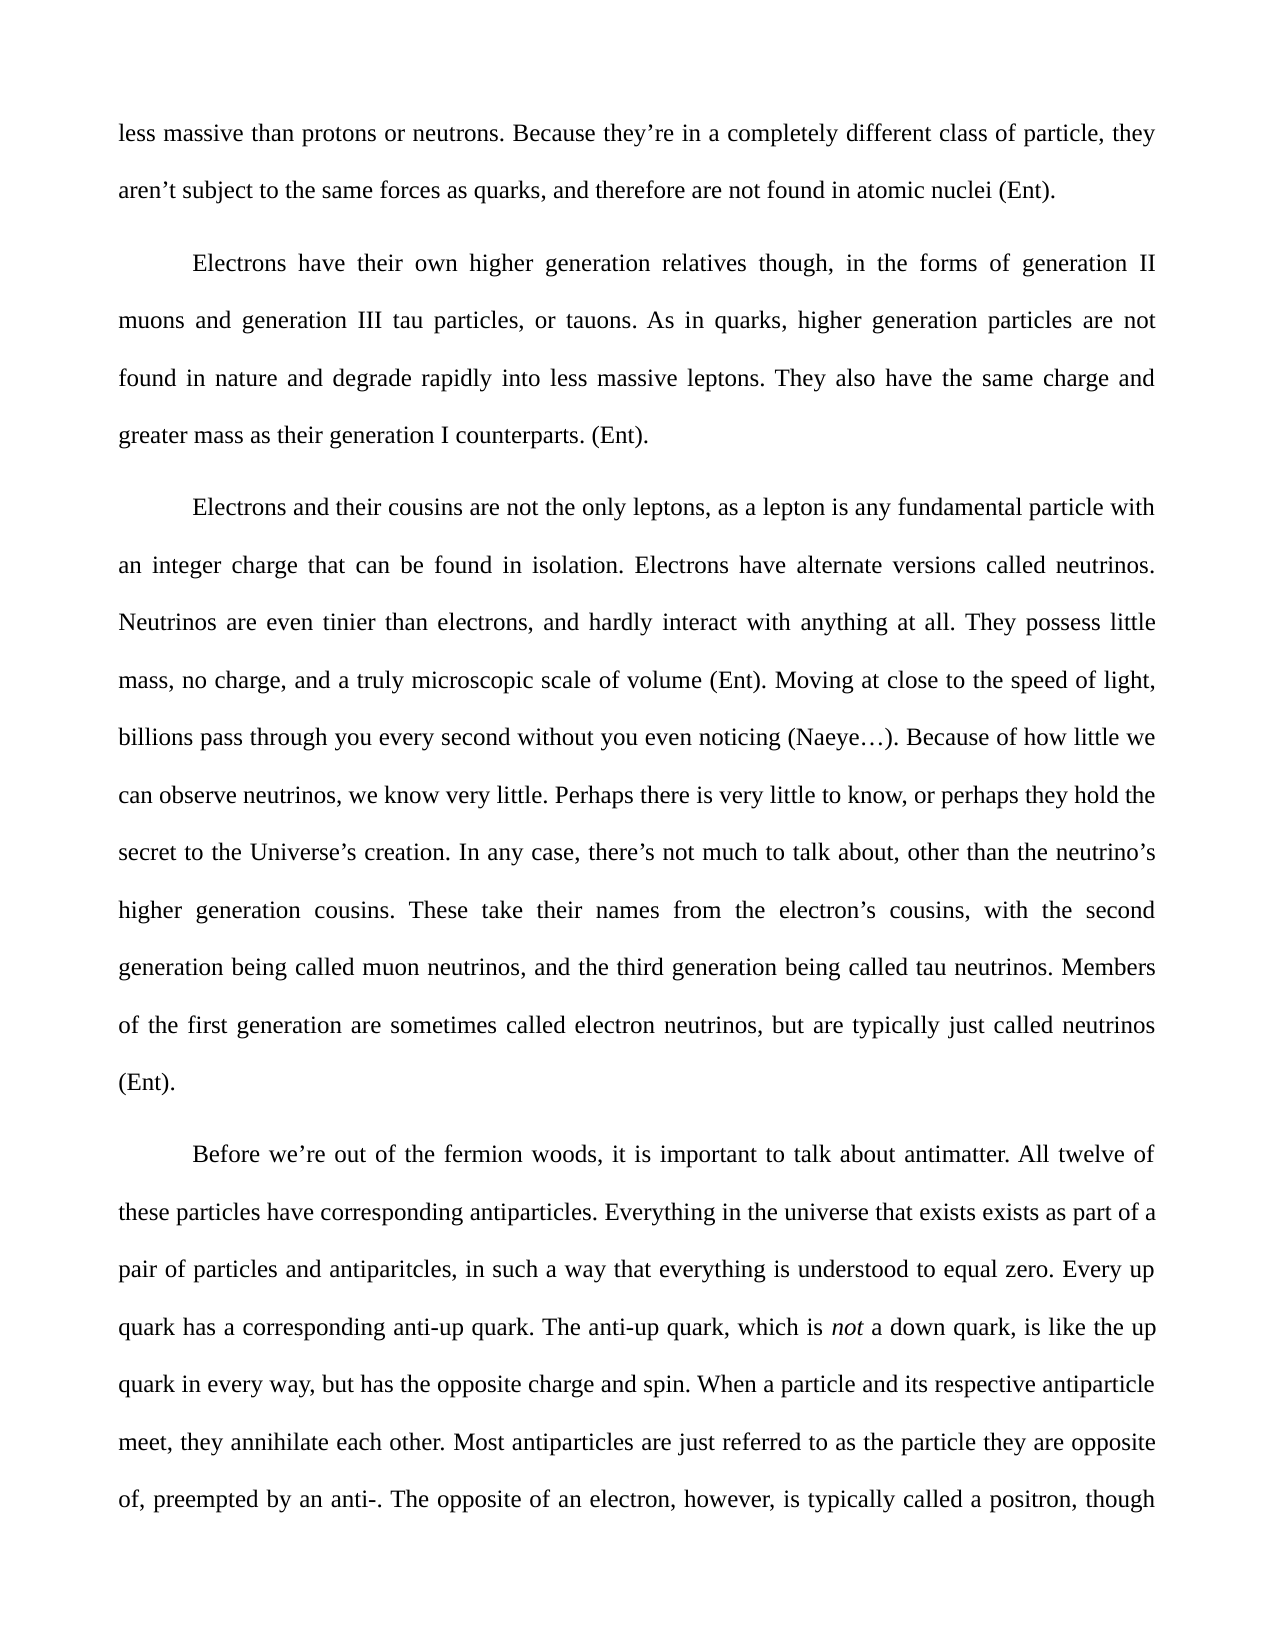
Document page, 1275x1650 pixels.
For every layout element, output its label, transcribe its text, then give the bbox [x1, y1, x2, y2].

text Before we’re out of the fermion woods, it is important to talk about antimatter. All twelve of these particles have corresponding antiparticles. Everything in the universe that exists exists as part of a pair of particles and antiparitcles, in such a way that everything is understood to equal zero. Every up quark has a corresponding anti-up quark. The anti-up quark, which is not a down quark, is like the up quark in every way, but has the opposite charge and spin. When a particle and its respective antiparticle meet, they annihilate each other. Most antiparticles are just referred to as the particle they are opposite of, preempted by an anti-. The opposite of an electron, however, is typically called a positron, though [118, 1139, 1157, 1513]
text Electrons and their cousins are not the only leptons, as a lepton is any fundamental particle with an integer charge that can be found in isolation. Electrons have alternate versions called neutrinos. Neutrinos are even tinier than electrons, and hardly interact with anything at all. They possess little mass, no charge, and a truly microscopic scale of volume (Ent). Moving at close to the speed of light, billions pass through you every second without you even noticing (Naeye…). Because of how little we can observe neutrinos, we know very little. Perhaps there is very little to know, or perhaps they hold the secret to the Universe’s creation. In any case, there’s not much to talk about, other than the neutrino’s higher generation cousins. These take their names from the electron’s cousins, with the second generation being called muon neutrinos, and the third generation being called tau neutrinos. Members of the first generation are sometimes called electron neutrinos, but are typically just called neutrinos (Ent). [118, 492, 1157, 1096]
text Electrons have their own higher generation relatives though, in the forms of generation II muons and generation III tau particles, or tauons. As in quarks, higher generation particles are not found in nature and degrade rapidly into less massive leptons. They also have the same charge and greater mass as their generation I counterparts. (Ent). [118, 248, 1157, 449]
text less massive than protons or neutrons. Because they’re in a completely different class of particle, they aren’t subject to the same forces as quarks, and therefore are not found in atomic nuclei (Ent). [118, 118, 1157, 204]
